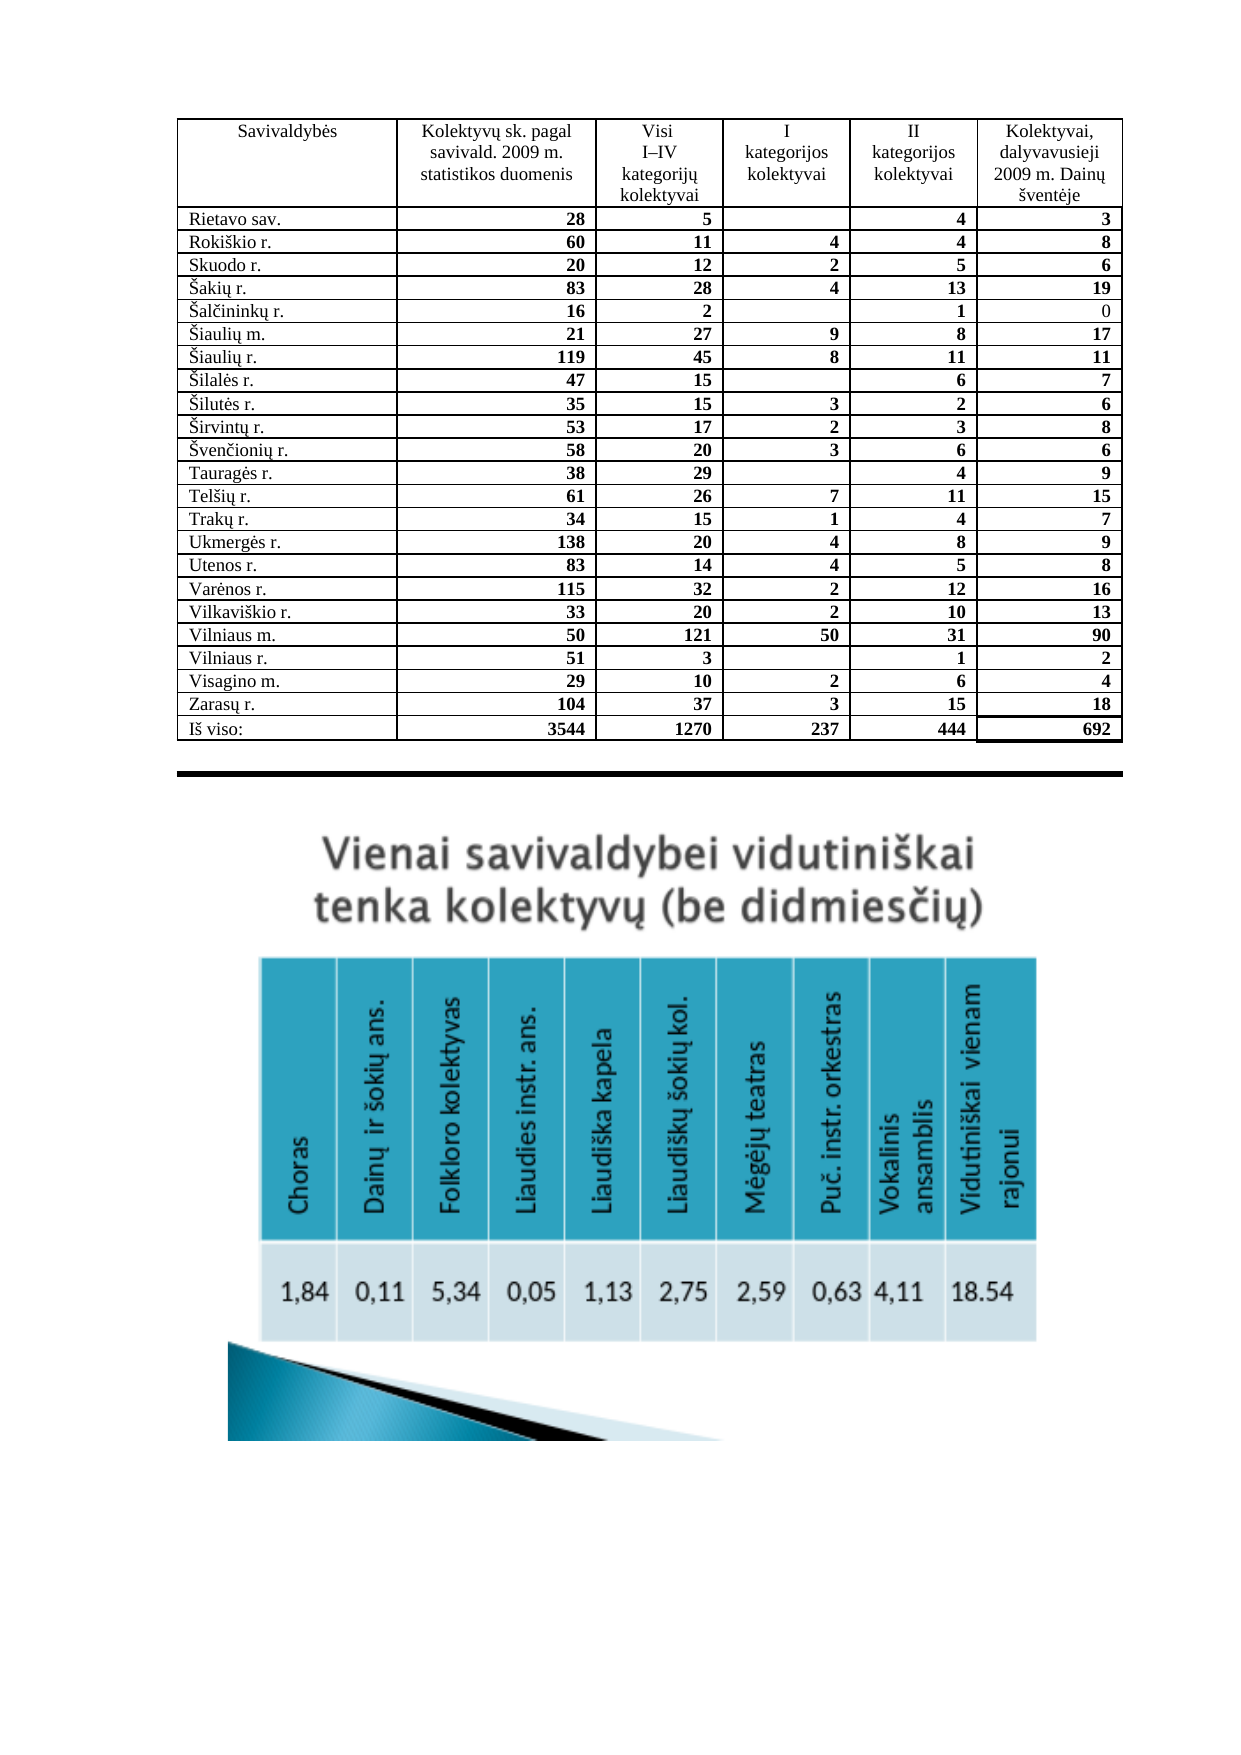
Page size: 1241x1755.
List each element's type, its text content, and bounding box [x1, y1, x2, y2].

table_cell 4 [724, 231, 849, 252]
table_cell 4 [724, 555, 849, 576]
table_cell 12 [597, 254, 722, 275]
table_cell 3544 [398, 716, 595, 739]
table_cell 15 [851, 693, 976, 715]
table_header I kategorijos kolektyvai [724, 120, 849, 206]
table_cell 1270 [597, 716, 722, 739]
table_cell 3 [724, 439, 849, 460]
table_cell 33 [398, 601, 595, 622]
table_cell 4 [724, 531, 849, 553]
table_header II kategorijos kolektyvai [851, 120, 977, 206]
table_cell 19 [978, 277, 1121, 298]
table_cell 20 [398, 254, 595, 275]
table_cell Rietavo sav. [178, 208, 396, 229]
table_cell 7 [978, 508, 1121, 530]
table_cell [724, 462, 849, 483]
table_cell 8 [851, 323, 976, 345]
table_cell 2 [597, 300, 722, 322]
table_cell Šilalės r. [178, 370, 396, 391]
table_cell 17 [597, 416, 722, 437]
table_cell 18 [978, 693, 1121, 715]
table_cell 10 [597, 670, 722, 692]
table_cell Varėnos r. [178, 578, 396, 599]
table_cell [724, 370, 849, 391]
table_cell 6 [978, 439, 1121, 460]
table_cell 16 [398, 300, 595, 322]
table_cell 5 [851, 555, 976, 576]
table_cell 60 [398, 231, 595, 252]
table_cell 6 [978, 254, 1121, 275]
table_cell 90 [978, 624, 1121, 645]
table_cell [724, 300, 849, 322]
table_cell 53 [398, 416, 595, 437]
table_cell 692 [978, 718, 1121, 739]
table_cell 34 [398, 508, 595, 530]
table_header Kolektyvų sk. pagal savivald. 2009 m. statistikos duomenis [398, 120, 595, 206]
table_cell 17 [978, 323, 1121, 345]
table_cell 5 [851, 254, 976, 275]
table_cell 1 [851, 647, 976, 668]
table_cell 6 [978, 393, 1121, 414]
table_cell 14 [597, 555, 722, 576]
table_cell Vilniaus m. [178, 624, 396, 645]
table_cell Trakų r. [178, 508, 396, 530]
table_cell 16 [978, 578, 1121, 599]
table_cell Telšių r. [178, 485, 396, 507]
table_cell 104 [398, 693, 595, 715]
table_cell 8 [978, 555, 1121, 576]
table_cell 11 [851, 485, 976, 507]
table_cell Vilniaus r. [178, 647, 396, 668]
table_cell 2 [724, 578, 849, 599]
table_cell 4 [851, 508, 976, 530]
table_cell [724, 208, 849, 229]
table_cell Iš viso: [178, 716, 396, 739]
table_cell 119 [398, 346, 595, 368]
table_cell Širvintų r. [178, 416, 396, 437]
table_cell 12 [851, 578, 976, 599]
table_cell 45 [597, 346, 722, 368]
table_cell 28 [398, 208, 595, 229]
table_cell Visagino m. [178, 670, 396, 692]
table_cell 5 [597, 208, 722, 229]
table_cell 9 [978, 462, 1121, 483]
table_cell 0 [978, 300, 1121, 322]
table_cell 11 [597, 231, 722, 252]
table_cell 27 [597, 323, 722, 345]
table_cell 37 [597, 693, 722, 715]
table_cell 58 [398, 439, 595, 460]
table_cell 4 [724, 277, 849, 298]
table_cell 35 [398, 393, 595, 414]
table_cell 2 [724, 416, 849, 437]
table_cell 6 [851, 370, 976, 391]
table_cell 4 [851, 462, 976, 483]
table_header Kolektyvai, dalyvavusieji 2009 m. Dainų šventėje [978, 120, 1122, 206]
table_cell 115 [398, 578, 595, 599]
table_cell 9 [978, 531, 1121, 553]
table_cell 15 [597, 508, 722, 530]
table_cell Rokiškio r. [178, 231, 396, 252]
table_cell 8 [851, 531, 976, 553]
table_cell 15 [597, 393, 722, 414]
table_cell 121 [597, 624, 722, 645]
table_cell 3 [724, 393, 849, 414]
table_cell 3 [851, 416, 976, 437]
table_cell 3 [978, 208, 1121, 229]
table_cell 4 [851, 231, 976, 252]
table_cell 47 [398, 370, 595, 391]
table_cell Šiaulių m. [178, 323, 396, 345]
table_cell 4 [851, 208, 976, 229]
table_cell Tauragės r. [178, 462, 396, 483]
table_cell Šalčininkų r. [178, 300, 396, 322]
table_cell 20 [597, 439, 722, 460]
table_cell 8 [978, 416, 1121, 437]
table_cell 28 [597, 277, 722, 298]
table_cell 26 [597, 485, 722, 507]
table_cell Zarasų r. [178, 693, 396, 715]
table_cell 31 [851, 624, 976, 645]
table_cell 10 [851, 601, 976, 622]
table_cell 50 [724, 624, 849, 645]
table_cell 38 [398, 462, 595, 483]
table_cell Utenos r. [178, 555, 396, 576]
table_cell 237 [724, 716, 849, 739]
table_cell 11 [851, 346, 976, 368]
table_cell 20 [597, 601, 722, 622]
table_cell Ukmergės r. [178, 531, 396, 553]
table_cell 1 [851, 300, 976, 322]
table_cell 2 [724, 254, 849, 275]
table_cell 29 [398, 670, 595, 692]
table_cell 61 [398, 485, 595, 507]
table_cell 8 [724, 346, 849, 368]
table_cell 50 [398, 624, 595, 645]
table_cell 15 [597, 370, 722, 391]
table_cell 32 [597, 578, 722, 599]
table_cell 444 [851, 716, 976, 739]
table_cell 15 [978, 485, 1121, 507]
table_cell 6 [851, 670, 976, 692]
table_cell 7 [978, 370, 1121, 391]
table_cell 83 [398, 555, 595, 576]
table_cell 138 [398, 531, 595, 553]
table_cell 3 [724, 693, 849, 715]
table_cell 13 [978, 601, 1121, 622]
table_cell 29 [597, 462, 722, 483]
table_cell Šakių r. [178, 277, 396, 298]
table_cell 51 [398, 647, 595, 668]
table_cell 6 [851, 439, 976, 460]
table_cell 21 [398, 323, 595, 345]
table_header Visi I–IV kategorijų kolektyvai [597, 120, 722, 206]
table_cell 2 [978, 647, 1121, 668]
table_cell 7 [724, 485, 849, 507]
table_cell [724, 647, 849, 668]
table_cell Skuodo r. [178, 254, 396, 275]
table_cell 11 [978, 346, 1121, 368]
table_cell 2 [724, 601, 849, 622]
table_cell Švenčionių r. [178, 439, 396, 460]
table_cell 1 [724, 508, 849, 530]
table_cell 83 [398, 277, 595, 298]
table_cell 2 [851, 393, 976, 414]
table_cell 9 [724, 323, 849, 345]
table_cell 3 [597, 647, 722, 668]
table_cell 20 [597, 531, 722, 553]
table_cell Šilutės r. [178, 393, 396, 414]
table_cell 4 [978, 670, 1121, 692]
table_cell 2 [724, 670, 849, 692]
table_cell Vilkaviškio r. [178, 601, 396, 622]
table_header Savivaldybės [178, 120, 396, 206]
table_cell 13 [851, 277, 976, 298]
table_cell Šiaulių r. [178, 346, 396, 368]
table_cell 8 [978, 231, 1121, 252]
